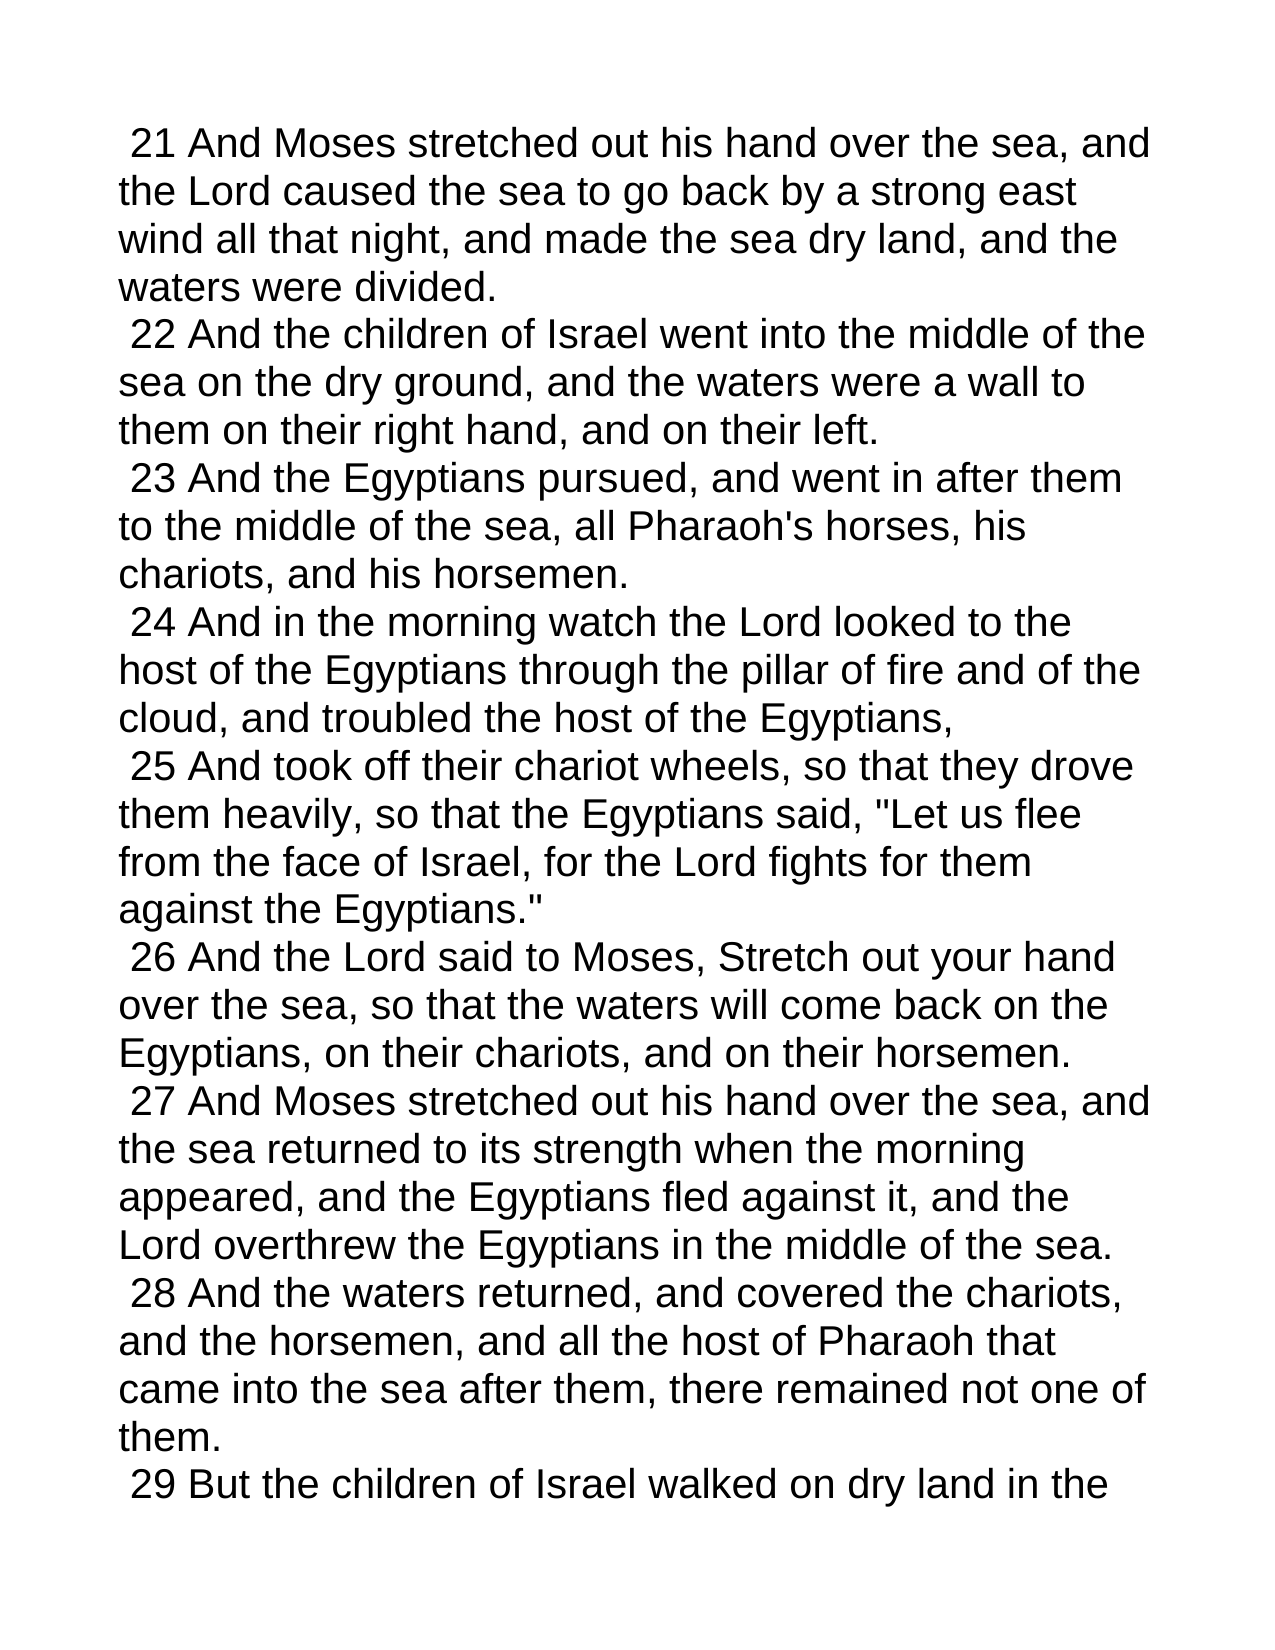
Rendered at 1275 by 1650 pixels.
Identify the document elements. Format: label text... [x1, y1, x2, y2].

text 28 And the waters returned, and covered the chariots, and the horsemen, and all the host of Pharaoh that came into the sea after them, there remained not one of them. [118, 1268, 1157, 1460]
text 29 But the children of Israel walked on dry land in the [118, 1460, 1157, 1508]
text 23 And the Egyptians pursued, and went in after them to the middle of the sea, all Pharaoh's horses, his chariots, and his horsemen. [118, 453, 1157, 597]
text 25 And took off their chariot wheels, so that they drove them heavily, so that the Egyptians said, "Let us flee from the face of Israel, for the Lord fights for them against the Egyptians." [118, 741, 1157, 933]
text 21 And Moses stretched out his hand over the sea, and the Lord caused the sea to go back by a strong east wind all that night, and made the sea dry land, and the waters were divided. [118, 118, 1157, 310]
text 22 And the children of Israel went into the middle of the sea on the dry ground, and the waters were a wall to them on their right hand, and on their left. [118, 310, 1157, 453]
text 27 And Moses stretched out his hand over the sea, and the sea returned to its strength when the morning appeared, and the Egyptians fled against it, and the Lord overthrew the Egyptians in the middle of the sea. [118, 1076, 1157, 1268]
text 26 And the Lord said to Moses, Stretch out your hand over the sea, so that the waters will come back on the Egyptians, on their chariots, and on their horsemen. [118, 933, 1157, 1076]
text 24 And in the morning watch the Lord looked to the host of the Egyptians through the pillar of fire and of the cloud, and troubled the host of the Egyptians, [118, 597, 1157, 741]
